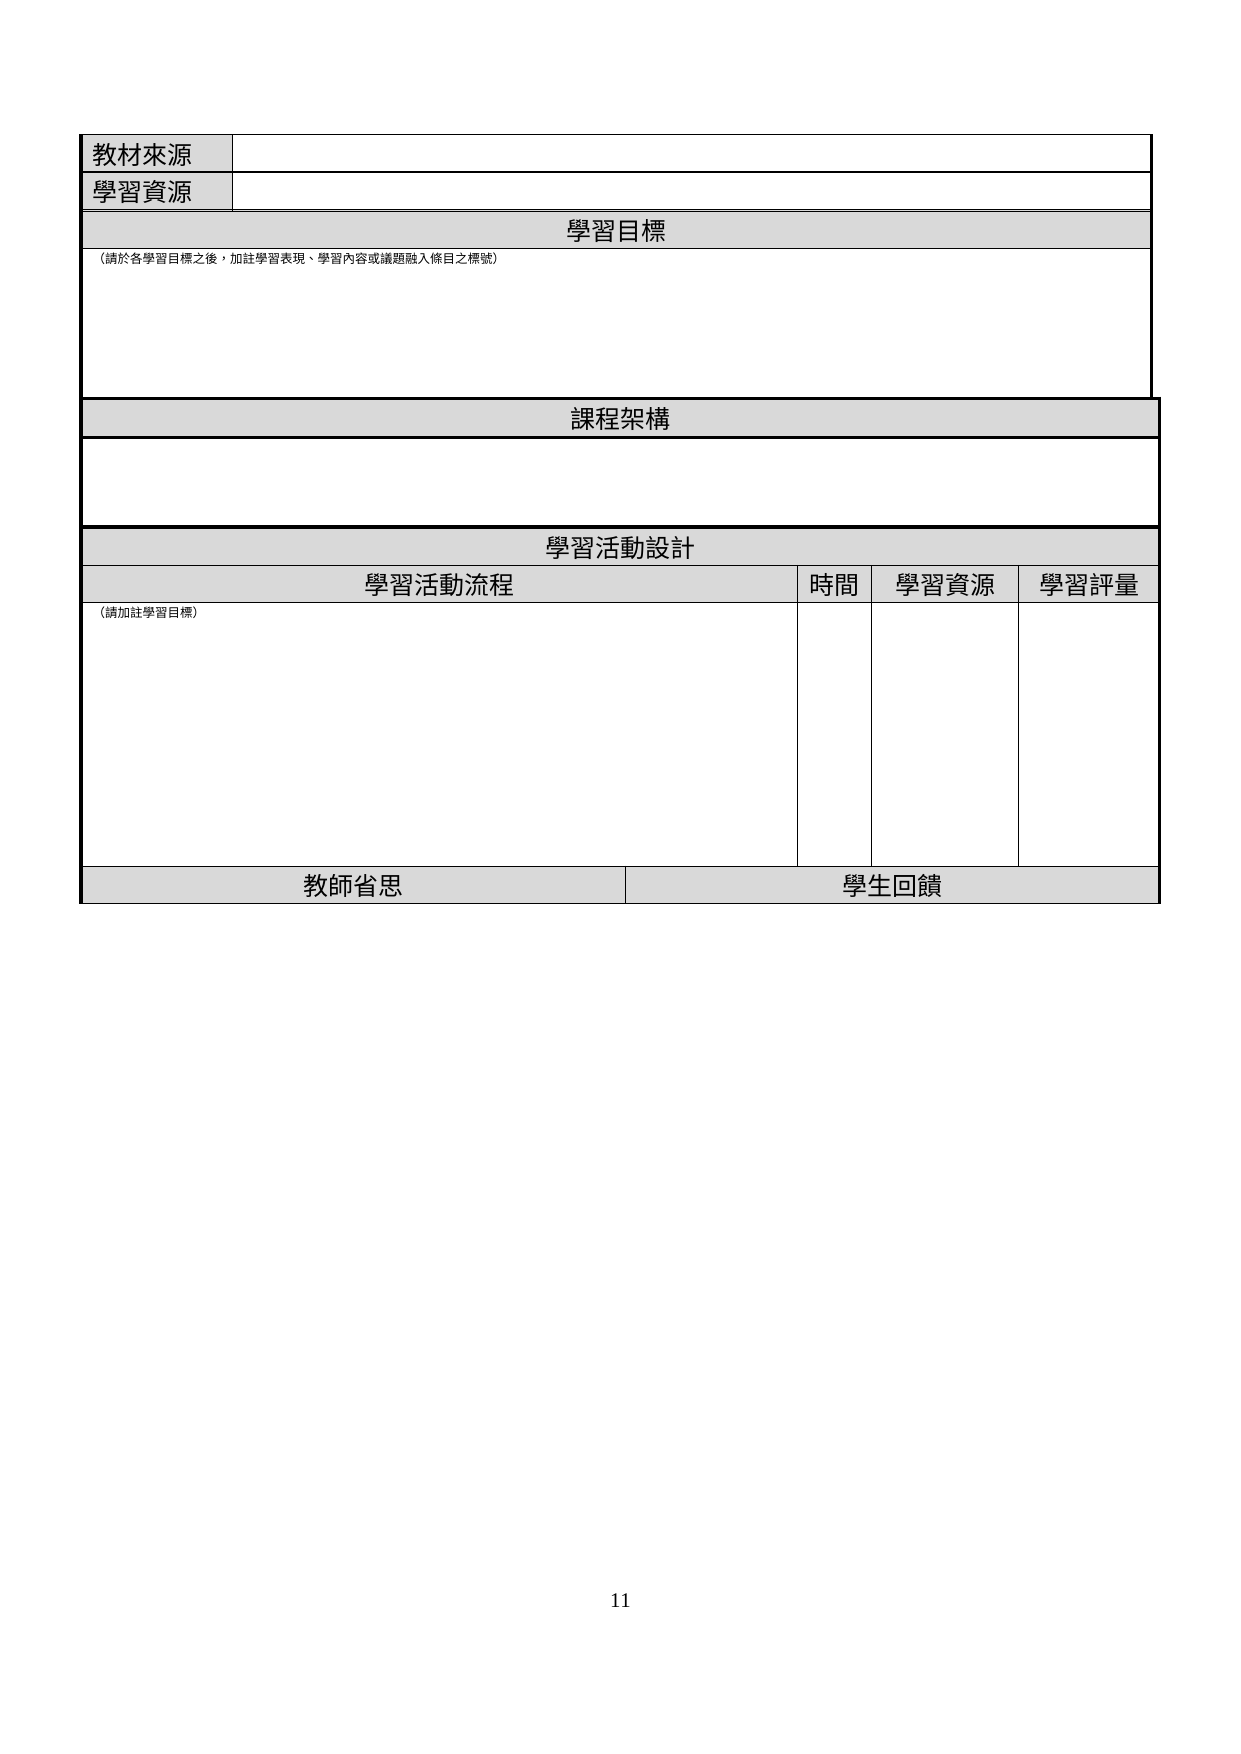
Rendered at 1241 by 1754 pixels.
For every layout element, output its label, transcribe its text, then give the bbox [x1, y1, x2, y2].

table_cell [233, 173, 1150, 209]
table_cell [1019, 603, 1158, 866]
table_cell 學生回饋 [626, 867, 1158, 903]
table_cell 教師省思 [83, 867, 625, 903]
table_cell 教材來源 [83, 135, 232, 171]
table_cell 學習資源 [83, 173, 232, 209]
table_cell 學習活動流程 [83, 566, 797, 602]
table_cell 學習評量 [1019, 566, 1158, 602]
table_cell [1153, 209, 1159, 248]
table_cell [872, 603, 1018, 866]
table_cell （請加註學習目標） [83, 603, 797, 866]
table_cell [233, 135, 1150, 171]
table_cell [1153, 171, 1159, 209]
table_cell 學習活動設計 [83, 529, 1158, 565]
table_cell [1153, 248, 1159, 397]
table_cell 時間 [798, 566, 871, 602]
table_cell [798, 603, 871, 866]
table_cell （請於各學習目標之後，加註學習表現、學習內容或議題融入條目之標號） [83, 249, 1150, 397]
table_cell 課程架構 [83, 400, 1158, 436]
table_cell [1153, 134, 1159, 171]
table_cell 學習資源 [872, 566, 1018, 602]
table_cell 學習目標 [83, 212, 1150, 248]
table_cell [83, 439, 1158, 525]
